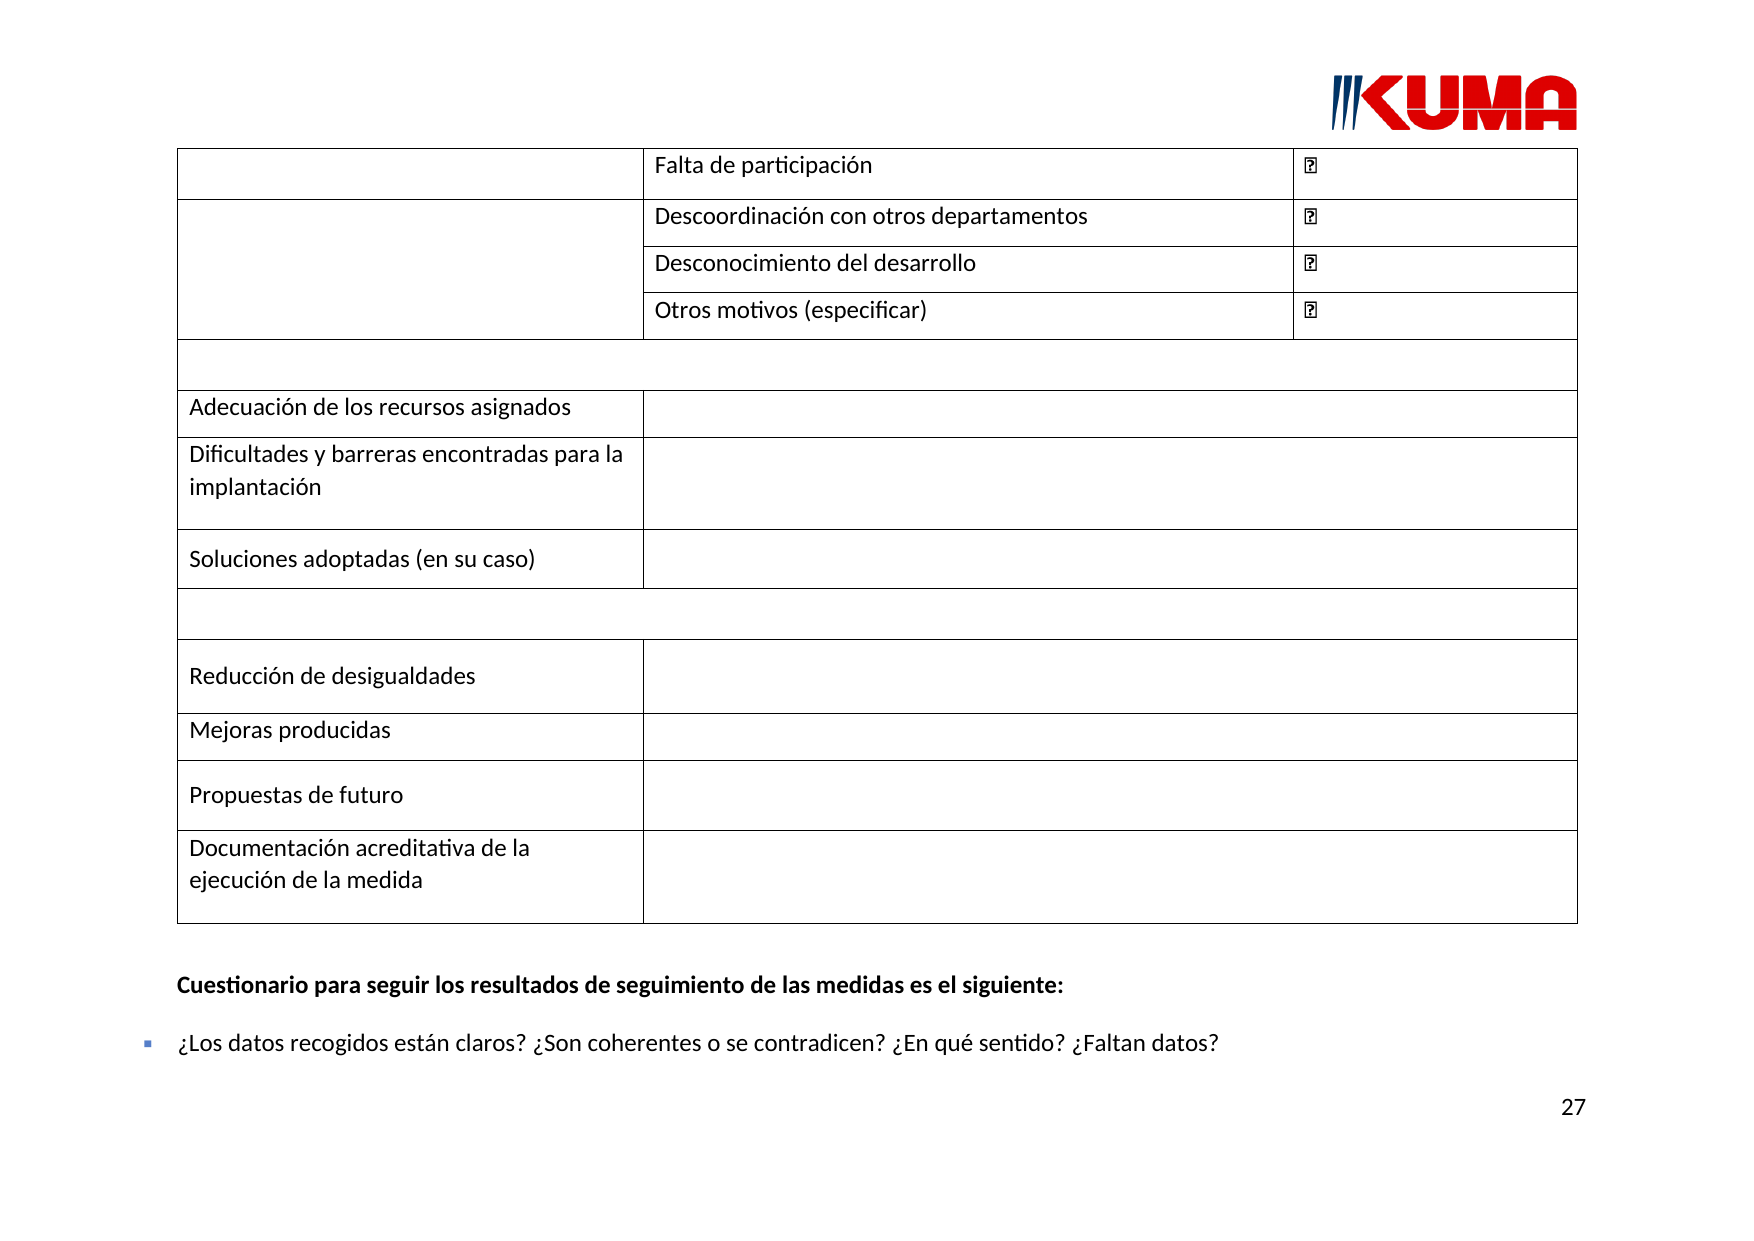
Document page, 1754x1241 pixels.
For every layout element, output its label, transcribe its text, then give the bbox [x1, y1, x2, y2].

table_cell [644, 831, 1577, 923]
table_cell Adecuación de los recursos asignados [178, 391, 643, 437]
table_cell Soluciones adoptadas (en su caso) [178, 530, 643, 588]
table_cell [643, 340, 1577, 390]
table_cell Descoordinación con otros departamentos [644, 200, 1293, 246]
table_cell [1294, 200, 1577, 246]
table_cell Indicadores de proceso [178, 340, 643, 390]
table_cell Desconocimiento del desarrollo [644, 247, 1293, 292]
table_cell [178, 149, 643, 199]
table_cell [1294, 149, 1577, 199]
table_cell [643, 589, 1577, 639]
table_cell [178, 200, 643, 339]
table_cell Falta de participación [644, 149, 986, 199]
table_cell Dificultades y barreras encontradas para la implantación [178, 438, 643, 529]
table_cell Propuestas de futuro [178, 761, 643, 830]
table_cell [1294, 247, 1577, 292]
table_cell Mejoras producidas [178, 714, 643, 760]
table_cell Documentación acreditativa de la ejecución de la medida [178, 831, 643, 923]
table_cell [1294, 293, 1577, 339]
table_cell [644, 714, 1577, 760]
table_cell [644, 391, 1577, 437]
table_cell Reducción de desigualdades [178, 640, 643, 713]
table_cell [644, 640, 1577, 713]
table_cell [644, 761, 1577, 830]
list ¿Los datos recogidos están claros? ¿Son coherentes o se contradicen? ¿En qué sentido? ¿Faltan datos? [140, 1027, 1578, 1058]
table_cell [986, 149, 1293, 199]
text Cuestionario para seguir los resultados de seguimiento de las medidas es el siguiente: [177, 969, 1592, 999]
table_cell [644, 438, 1577, 529]
table_cell Indicadores de impacto [178, 589, 643, 639]
table_cell Otros motivos (especificar) [644, 293, 1293, 339]
table_cell [644, 530, 1577, 588]
